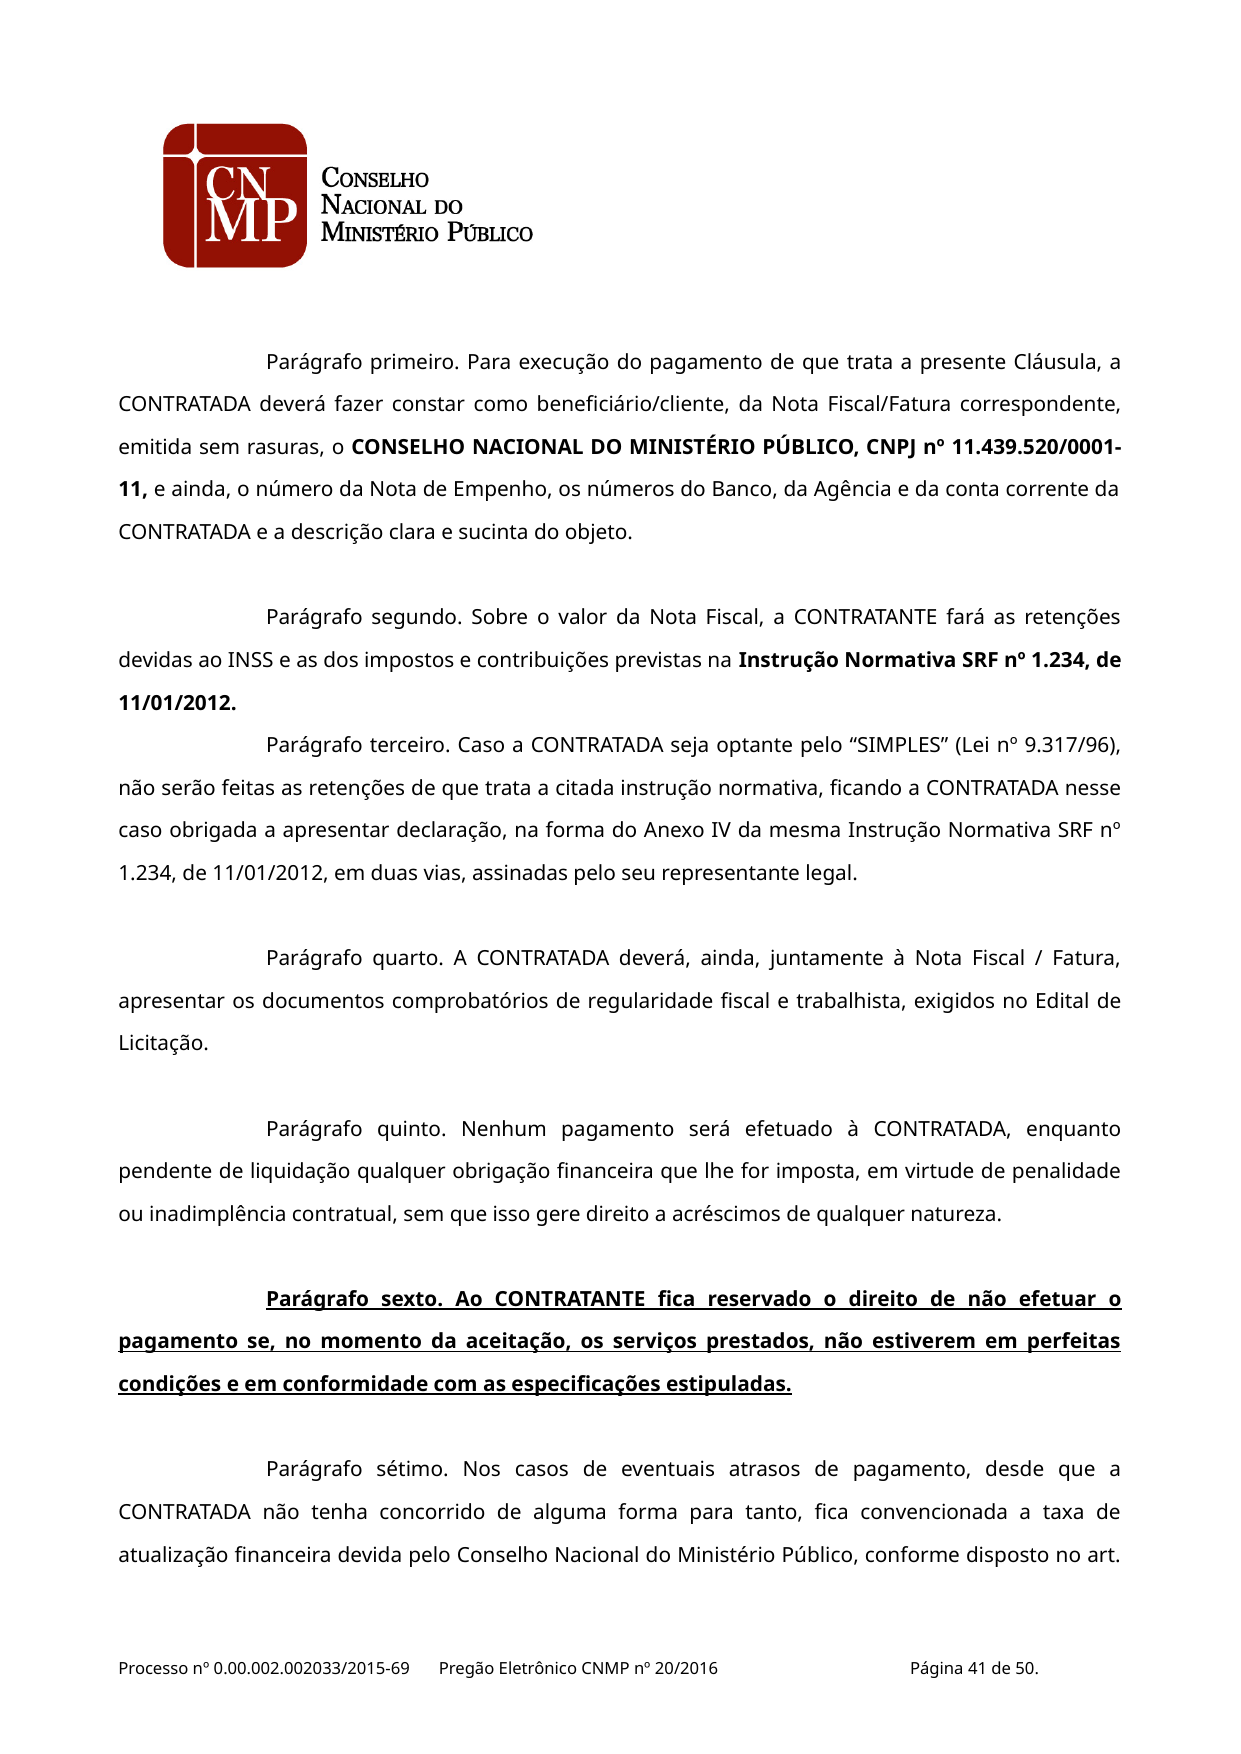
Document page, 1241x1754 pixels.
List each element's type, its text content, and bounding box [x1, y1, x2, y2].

text Parágrafo segundo. Sobre o valor da Nota Fiscal, a CONTRATANTE fará as retenções devidas ao INSS e as dos impostos e contribuições previstas na Instrução Normativa SRF nº 1.234, de 11/01/2012. [118, 602, 1122, 716]
picture [138, 100, 549, 290]
text Parágrafo terceiro. Caso a CONTRATADA seja optante pelo “SIMPLES” (Lei nº 9.317/96), não serão feitas as retenções de que trata a citada instrução normativa, ficando a CONTRATADA nesse caso obrigada a apresentar declaração, na forma do Anexo IV da mesma Instrução Normativa SRF nº 1.234, de 11/01/2012, em duas vias, assinadas pelo seu representante legal. [118, 730, 1122, 886]
text Parágrafo sexto. Ao CONTRATANTE fica reservado o direito de não efetuar o pagamento se, no momento da aceitação, os serviços prestados, não estiverem em perfeitas condições e em conformidade com as especificações estipuladas. [118, 1284, 1122, 1398]
text Parágrafo quinto. Nenhum pagamento será efetuado à CONTRATADA, enquanto pendente de liquidação qualquer obrigação financeira que lhe for imposta, em virtude de penalidade ou inadimplência contratual, sem que isso gere direito a acréscimos de qualquer natureza. [118, 1114, 1122, 1227]
text Parágrafo primeiro. Para execução do pagamento de que trata a presente Cláusula, a CONTRATADA deverá fazer constar como beneficiário/cliente, da Nota Fiscal/Fatura correspondente, emitida sem rasuras, o CONSELHO NACIONAL DO MINISTÉRIO PÚBLICO, CNPJ nº 11.439.520/0001-11, e ainda, o número da Nota de Empenho, os números do Banco, da Agência e da conta corrente da CONTRATADA e a descrição clara e sucinta do objeto. [118, 347, 1122, 546]
text Parágrafo quarto. A CONTRATADA deverá, ainda, juntamente à Nota Fiscal / Fatura, apresentar os documentos comprobatórios de regularidade fiscal e trabalhista, exigidos no Edital de Licitação. [118, 943, 1122, 1057]
text Parágrafo sétimo. Nos casos de eventuais atrasos de pagamento, desde que a CONTRATADA não tenha concorrido de alguma forma para tanto, fica convencionada a taxa de atualização financeira devida pelo Conselho Nacional do Ministério Público, conforme disposto no art. [118, 1454, 1122, 1568]
